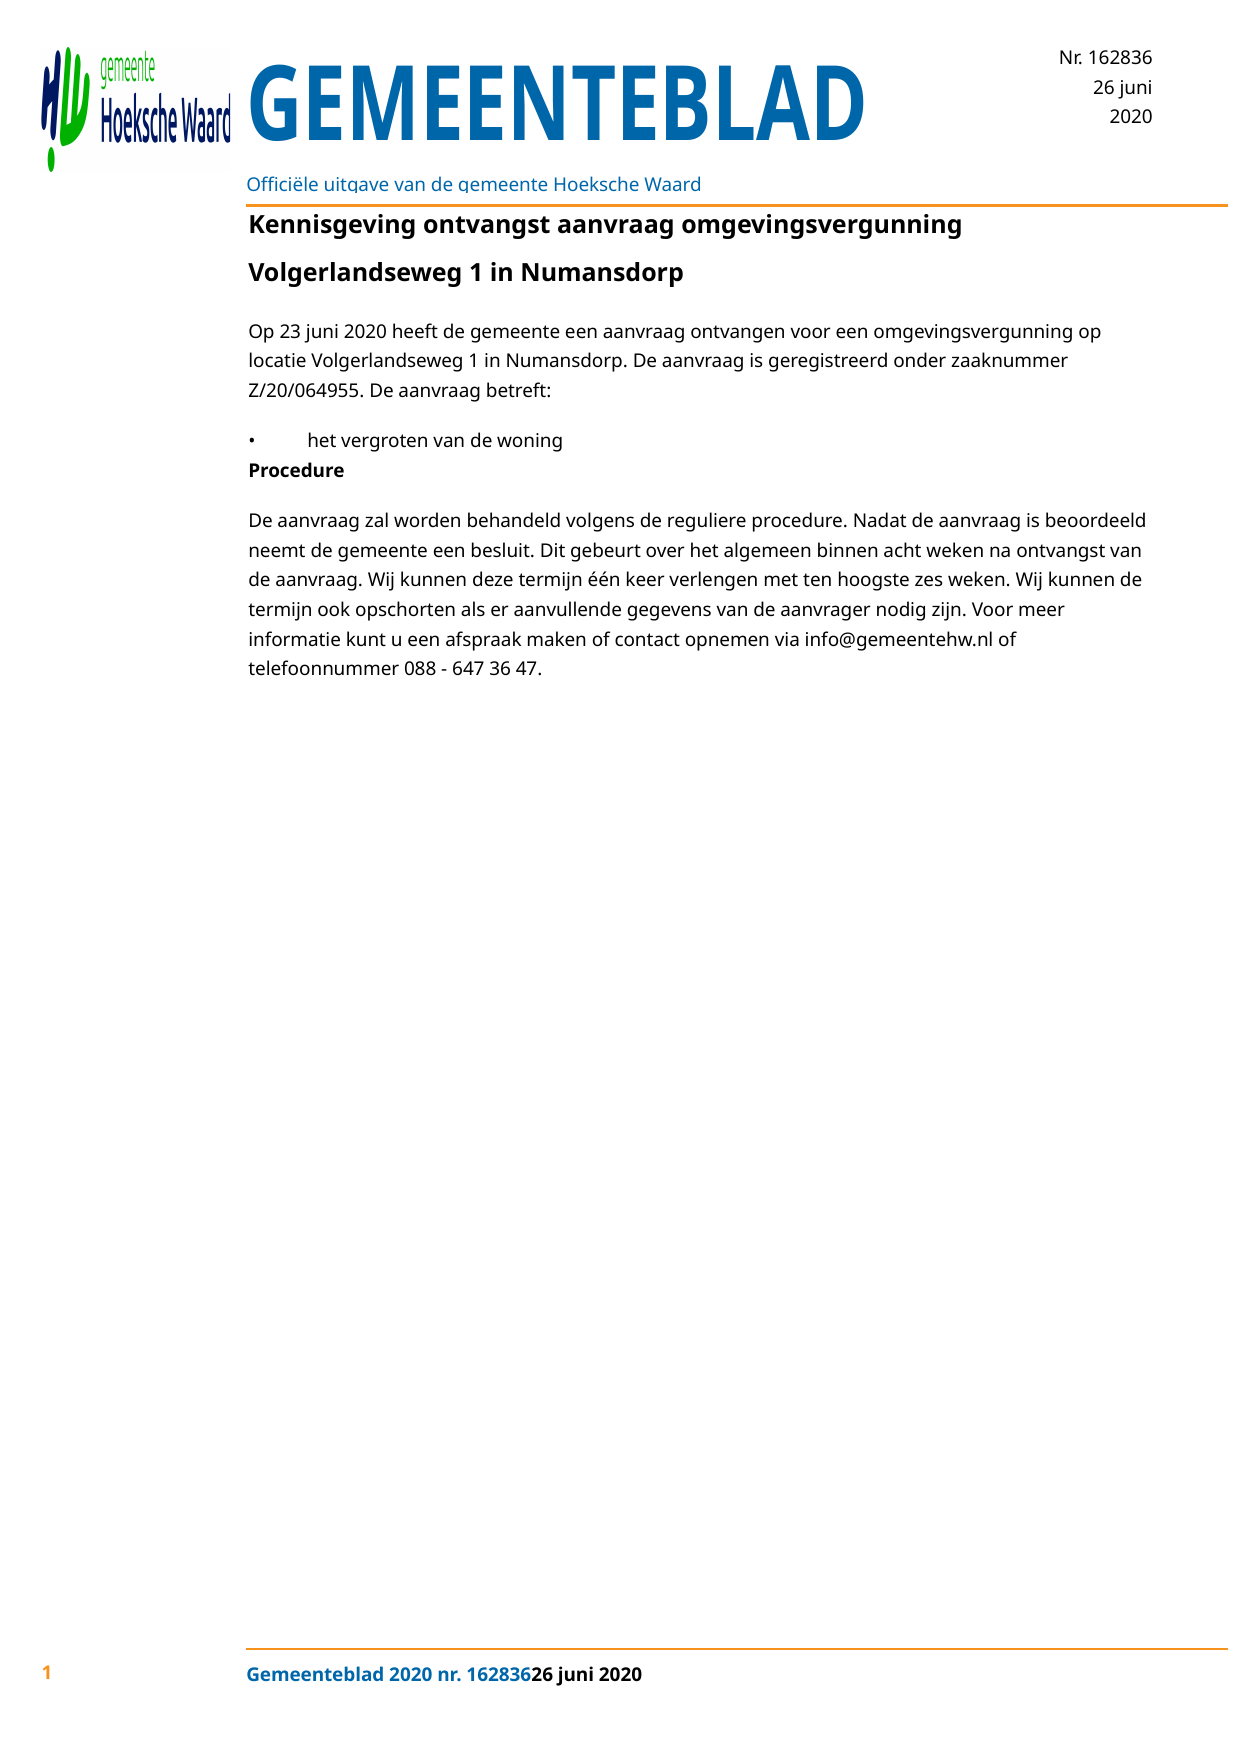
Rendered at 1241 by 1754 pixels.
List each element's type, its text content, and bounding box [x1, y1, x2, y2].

text Op 23 juni 2020 heeft de gemeente een aanvraag ontvangen voor een omgevingsvergunning op locatie Volgerlandseweg 1 in Numansdorp. De aanvraag is geregistreerd onder zaaknummer Z/20/064955. De aanvraag betreft: [248, 318, 1152, 403]
text Kennisgeving ontvangst aanvraag omgevingsvergunning Volgerlandseweg 1 in Numansdorp [248, 207, 1152, 288]
text Procedure [248, 457, 1152, 483]
list het vergroten van de woning [248, 427, 1152, 453]
picture [41, 47, 231, 172]
text De aanvraag zal worden behandeld volgens de reguliere procedure. Nadat de aanvraag is beoordeeld neemt de gemeente een besluit. Dit gebeurt over het algemeen binnen acht weken na ontvangst van de aanvraag. Wij kunnen deze termijn één keer verlengen met ten hoogste zes weken. Wij kunnen de termijn ook opschorten als er aanvullende gegevens van de aanvrager nodig zijn. Voor meer informatie kunt u een afspraak maken of contact opnemen via info@gemeentehw.nl of telefoonnummer 088 - 647 36 47. [248, 507, 1152, 681]
